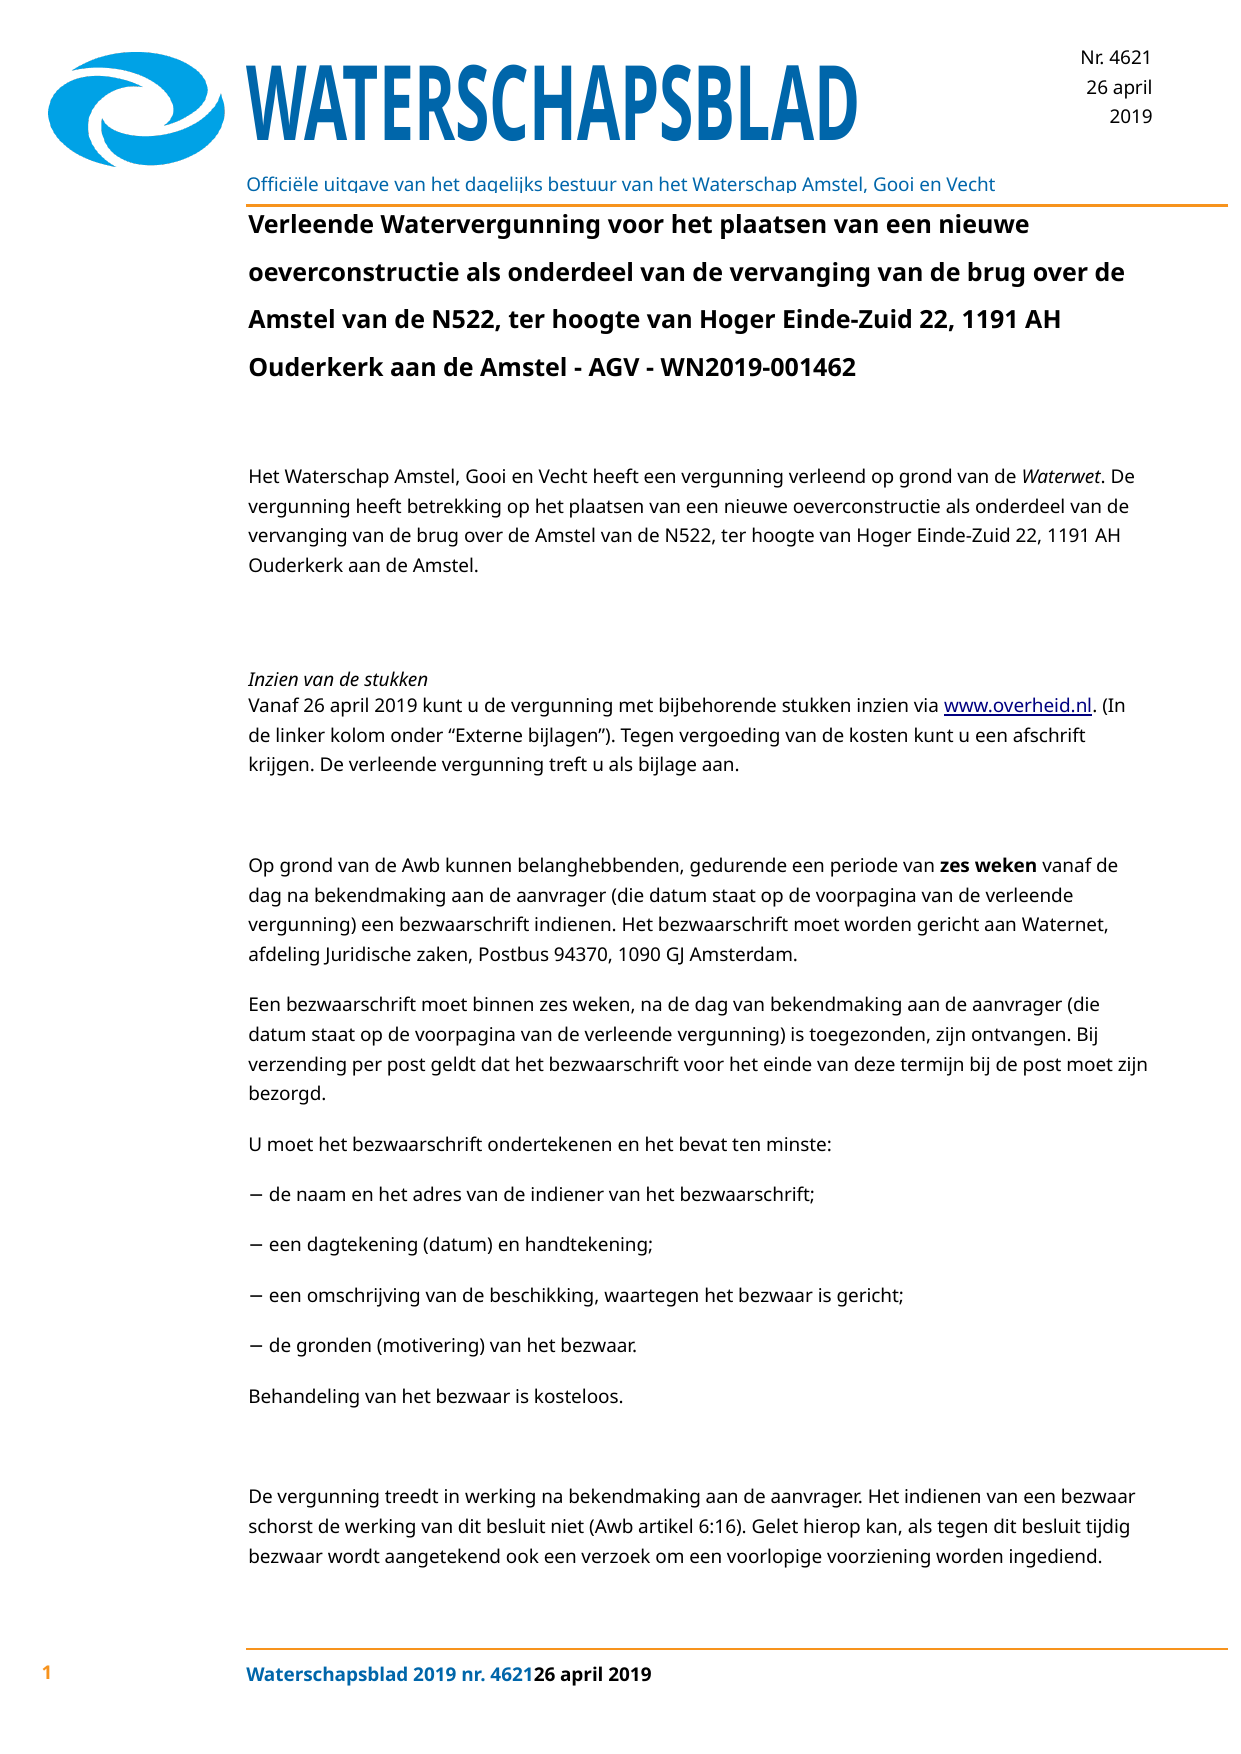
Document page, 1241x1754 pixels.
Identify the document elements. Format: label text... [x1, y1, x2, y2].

text Inzien van de stukken [248, 667, 1152, 692]
text − de gronden (motivering) van het bezwaar. [248, 1332, 1152, 1358]
text Verleende Watervergunning voor het plaatsen van een nieuwe oeverconstructie als onderdeel van de vervanging van de brug over de Amstel van de N522, ter hoogte van Hoger Einde-Zuid 22, 1191 AH Ouderkerk aan de Amstel - AGV - WN2019-001462 [248, 207, 1152, 384]
picture [41, 47, 231, 172]
text U moet het bezwaarschrift ondertekenen en het bevat ten minste: [248, 1131, 1152, 1156]
text − de naam en het adres van de indiener van het bezwaarschrift; [248, 1181, 1152, 1207]
text Behandeling van het bezwaar is kosteloos. [248, 1383, 1152, 1408]
text Op grond van de Awb kunnen belanghebbenden, gedurende een periode van zes weken vanaf de dag na bekendmaking aan de aanvrager (die datum staat op de voorpagina van de verleende vergunning) een bezwaarschrift indienen. Het bezwaarschrift moet worden gericht aan Waternet, afdeling Juridische zaken, Postbus 94370, 1090 GJ Amsterdam. [248, 852, 1152, 967]
text Vanaf 26 april 2019 kunt u de vergunning met bijbehorende stukken inzien via www.overheid.nl. (In de linker kolom onder “Externe bijlagen”). Tegen vergoeding van de kosten kunt u een afschrift krijgen. De verleende vergunning treft u als bijlage aan. [248, 692, 1152, 777]
text De vergunning treedt in werking na bekendmaking aan de aanvrager. Het indienen van een bezwaar schorst de werking van dit besluit niet (Awb artikel 6:16). Gelet hierop kan, als tegen dit besluit tijdig bezwaar wordt aangetekend ook een verzoek om een voorlopige voorziening worden ingediend. [248, 1484, 1152, 1568]
text − een omschrijving van de beschikking, waartegen het bezwaar is gericht; [248, 1282, 1152, 1308]
text Een bezwaarschrift moet binnen zes weken, na de dag van bekendmaking aan de aanvrager (die datum staat op de voorpagina van de verleende vergunning) is toegezonden, zijn ontvangen. Bij verzending per post geldt dat het bezwaarschrift voor het einde van deze termijn bij de post moet zijn bezorgd. [248, 992, 1152, 1106]
text Het Waterschap Amstel, Gooi en Vecht heeft een vergunning verleend op grond van de Waterwet. De vergunning heeft betrekking op het plaatsen van een nieuwe oeverconstructie als onderdeel van de vervanging van de brug over de Amstel van de N522, ter hoogte van Hoger Einde-Zuid 22, 1191 AH Ouderkerk aan de Amstel. [248, 463, 1152, 578]
text − een dagtekening (datum) en handtekening; [248, 1232, 1152, 1257]
